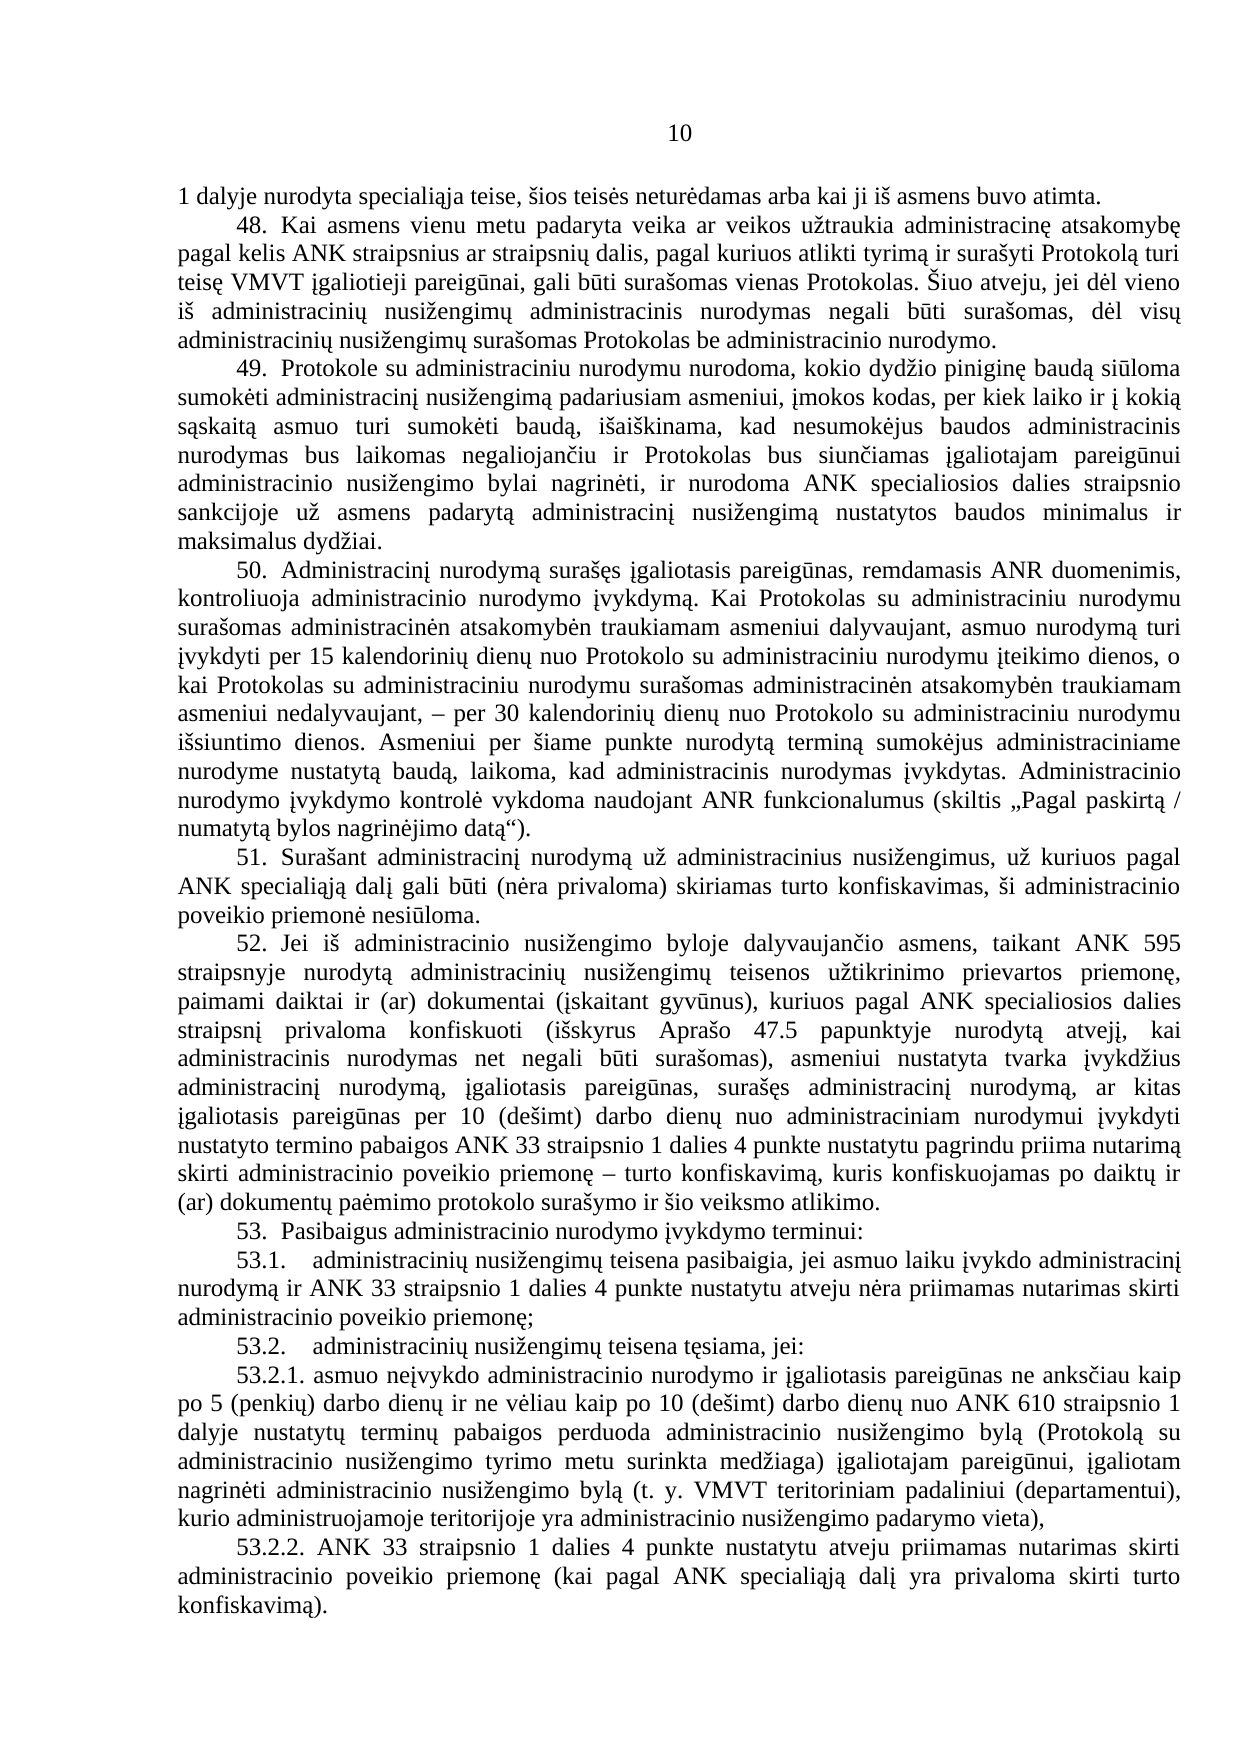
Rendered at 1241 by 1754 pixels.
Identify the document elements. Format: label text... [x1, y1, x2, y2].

text 52. Jei iš administracinio nusižengimo byloje dalyvaujančio asmens, taikant ANK 595 straipsnyje nurodytą administracinių nusižengimų teisenos užtikrinimo prievartos priemonę, paimami daiktai ir (ar) dokumentai (įskaitant gyvūnus), kuriuos pagal ANK specialiosios dalies straipsnį privaloma konfiskuoti (išskyrus Aprašo 47.5 papunktyje nurodytą atvejį, kai administracinis nurodymas net negali būti surašomas), asmeniui nustatyta tvarka įvykdžius administracinį nurodymą, įgaliotasis pareigūnas, surašęs administracinį nurodymą, ar kitas įgaliotasis pareigūnas per 10 (dešimt) darbo dienų nuo administraciniam nurodymui įvykdyti nustatyto termino pabaigos ANK 33 straipsnio 1 dalies 4 punkte nustatytu pagrindu priima nutarimą skirti administracinio poveikio priemonę – turto konfiskavimą, kuris konfiskuojamas po daiktų ir (ar) dokumentų paėmimo protokolo surašymo ir šio veiksmo atlikimo. [177, 928, 1182, 1216]
text 53.2.2. ANK 33 straipsnio 1 dalies 4 punkte nustatytu atveju priimamas nutarimas skirti administracinio poveikio priemonę (kai pagal ANK specialiąją dalį yra privaloma skirti turto konfiskavimą). [177, 1532, 1182, 1618]
text 48. Kai asmens vienu metu padaryta veika ar veikos užtraukia administracinę atsakomybę pagal kelis ANK straipsnius ar straipsnių dalis, pagal kuriuos atlikti tyrimą ir surašyti Protokolą turi teisę VMVT įgaliotieji pareigūnai, gali būti surašomas vienas Protokolas. Šiuo atveju, jei dėl vieno iš administracinių nusižengimų administracinis nurodymas negali būti surašomas, dėl visų administracinių nusižengimų surašomas Protokolas be administracinio nurodymo. [177, 210, 1182, 353]
text 50. Administracinį nurodymą surašęs įgaliotasis pareigūnas, remdamasis ANR duomenimis, kontroliuoja administracinio nurodymo įvykdymą. Kai Protokolas su administraciniu nurodymu surašomas administracinėn atsakomybėn traukiamam asmeniui dalyvaujant, asmuo nurodymą turi įvykdyti per 15 kalendorinių dienų nuo Protokolo su administraciniu nurodymu įteikimo dienos, o kai Protokolas su administraciniu nurodymu surašomas administracinėn atsakomybėn traukiamam asmeniui nedalyvaujant, – per 30 kalendorinių dienų nuo Protokolo su administraciniu nurodymu išsiuntimo dienos. Asmeniui per šiame punkte nurodytą terminą sumokėjus administraciniame nurodyme nustatytą baudą, laikoma, kad administracinis nurodymas įvykdytas. Administracinio nurodymo įvykdymo kontrolė vykdoma naudojant ANR funkcionalumus (skiltis „Pagal paskirtą / numatytą bylos nagrinėjimo datą“). [177, 555, 1182, 842]
text 53.2. administracinių nusižengimų teisena tęsiama, jei: [177, 1331, 1182, 1360]
text 51. Surašant administracinį nurodymą už administracinius nusižengimus, už kuriuos pagal ANK specialiąją dalį gali būti (nėra privaloma) skiriamas turto konfiskavimas, ši administracinio poveikio priemonė nesiūloma. [177, 842, 1182, 928]
text 1 dalyje nurodyta specialiąja teise, šios teisės neturėdamas arba kai ji iš asmens buvo atimta. [177, 181, 1182, 210]
text 53.2.1. asmuo neįvykdo administracinio nurodymo ir įgaliotasis pareigūnas ne anksčiau kaip po 5 (penkių) darbo dienų ir ne vėliau kaip po 10 (dešimt) darbo dienų nuo ANK 610 straipsnio 1 dalyje nustatytų terminų pabaigos perduoda administracinio nusižengimo bylą (Protokolą su administracinio nusižengimo tyrimo metu surinkta medžiaga) įgaliotajam pareigūnui, įgaliotam nagrinėti administracinio nusižengimo bylą (t. y. VMVT teritoriniam padaliniui (departamentui), kurio administruojamoje teritorijoje yra administracinio nusižengimo padarymo vieta), [177, 1360, 1182, 1532]
text 53.1. administracinių nusižengimų teisena pasibaigia, jei asmuo laiku įvykdo administracinį nurodymą ir ANK 33 straipsnio 1 dalies 4 punkte nustatytu atveju nėra priimamas nutarimas skirti administracinio poveikio priemonę; [177, 1245, 1182, 1331]
text 49. Protokole su administraciniu nurodymu nurodoma, kokio dydžio piniginę baudą siūloma sumokėti administracinį nusižengimą padariusiam asmeniui, įmokos kodas, per kiek laiko ir į kokią sąskaitą asmuo turi sumokėti baudą, išaiškinama, kad nesumokėjus baudos administracinis nurodymas bus laikomas negaliojančiu ir Protokolas bus siunčiamas įgaliotajam pareigūnui administracinio nusižengimo bylai nagrinėti, ir nurodoma ANK specialiosios dalies straipsnio sankcijoje už asmens padarytą administracinį nusižengimą nustatytos baudos minimalus ir maksimalus dydžiai. [177, 353, 1182, 555]
text 53. Pasibaigus administracinio nurodymo įvykdymo terminui: [177, 1216, 1182, 1245]
